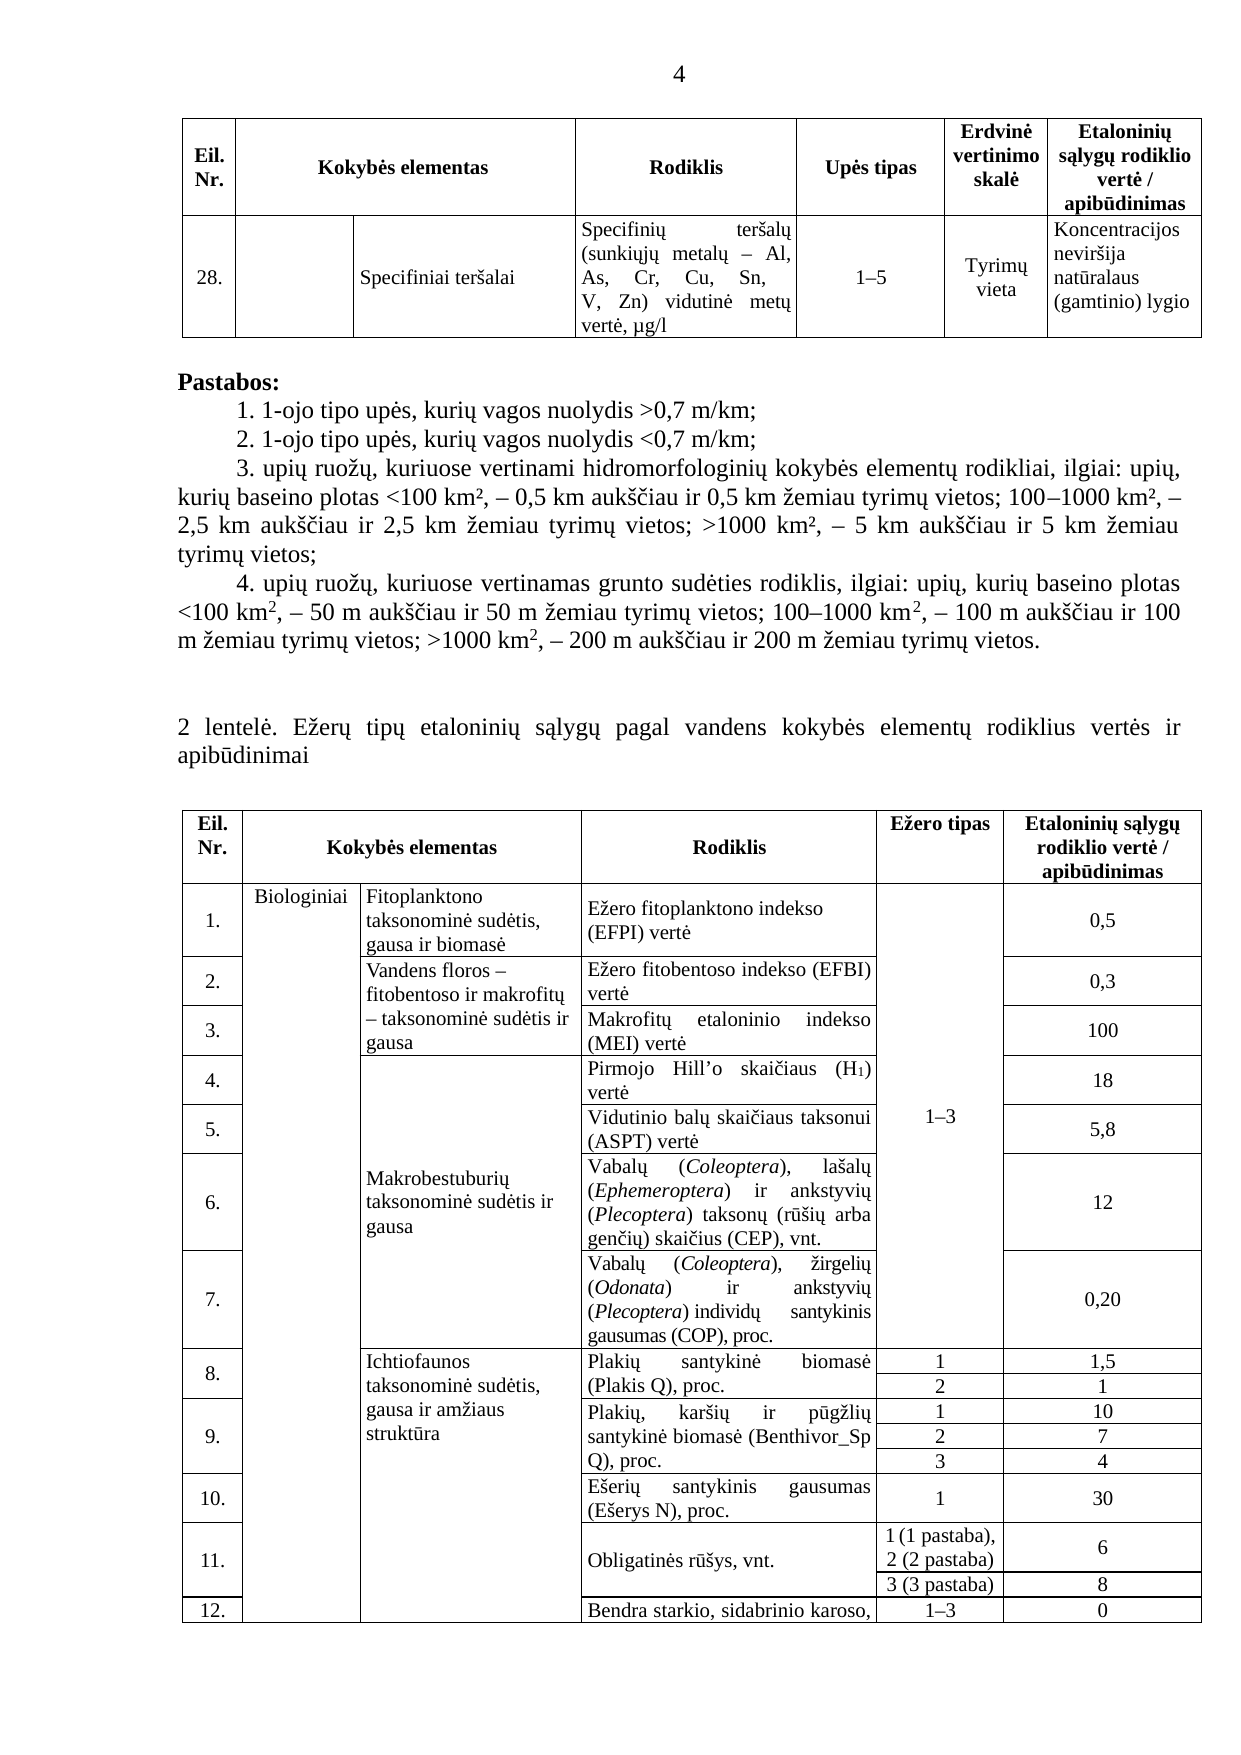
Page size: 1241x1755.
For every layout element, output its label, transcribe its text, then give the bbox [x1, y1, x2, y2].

table_cell 11. [183, 1523, 242, 1596]
table_header Kokybės elementas [243, 811, 581, 883]
table_header Upės tipas [797, 119, 944, 215]
table_cell 2 [877, 1424, 1003, 1448]
table_cell 4. [183, 1056, 242, 1104]
table_cell Koncentracijos neviršija natūralaus (gamtinio) lygio [1048, 216, 1201, 337]
table_cell Pirmojo Hill’o skaičiaus (H1) vertė [582, 1056, 876, 1104]
table_cell 1–5 [797, 216, 944, 337]
table_cell 3 (3 pastaba) [877, 1573, 1003, 1596]
table_header Etaloninių sąlygų rodiklio vertė / apibūdinimas [1004, 811, 1201, 883]
table_cell 0,20 [1004, 1251, 1201, 1347]
table_cell Vabalų (Coleoptera), lašalų (Ephemeroptera) ir ankstyvių (Plecoptera) taksonų (rūšių arba genčių) skaičius (CEP), vnt. [582, 1154, 876, 1250]
table_cell 8. [183, 1349, 242, 1398]
table_header Etaloninių sąlygų rodiklio vertė / apibūdinimas [1048, 119, 1201, 215]
table_cell 1–3 [877, 1598, 1003, 1622]
table_cell 12 [1004, 1154, 1201, 1250]
table_cell Specifinių teršalų (sunkiųjų metalų – Al, As, Cr, Cu, Sn, V, Zn) vidutinė metų vertė, µg/l [576, 216, 796, 337]
table_cell Makrofitų etaloninio indekso (MEI) vertė [582, 1006, 876, 1054]
table_cell 28. [183, 216, 235, 337]
table_cell 12. [183, 1598, 242, 1622]
table_header Rodiklis [582, 811, 876, 883]
table_cell Obligatinės rūšys, vnt. [582, 1523, 876, 1596]
table_cell Tyrimų vieta [945, 216, 1047, 337]
table_cell Ešerių santykinis gausumas (Ešerys N), proc. [582, 1474, 876, 1522]
table_cell 1 [1004, 1374, 1201, 1398]
table_cell 10 [1004, 1399, 1201, 1423]
table_cell 4 [1004, 1449, 1201, 1473]
table_cell 1 [877, 1349, 1003, 1373]
table_cell Plakių, karšių ir pūgžlių santykinė biomasė (Benthivor_Sp Q), proc. [582, 1399, 876, 1473]
table_cell 1 [877, 1399, 1003, 1423]
text 2 lentelė. Ežerų tipų etaloninių sąlygų pagal vandens kokybės elementų rodiklius vertės ir apibūdinimai [177, 712, 1181, 769]
text Pastabos: [177, 367, 1181, 395]
table_header Kokybės elementas [236, 119, 575, 215]
table_cell 7 [1004, 1424, 1201, 1448]
table_cell Fitoplanktono taksonominė sudėtis, gausa ir biomasė [361, 884, 581, 956]
table_cell Bendra starkio, sidabrinio karoso, [582, 1598, 876, 1622]
table_cell 2 [877, 1374, 1003, 1398]
table_cell 0,5 [1004, 884, 1201, 956]
table_cell 2. [183, 957, 242, 1005]
table_cell 100 [1004, 1006, 1201, 1054]
table_cell 1 [877, 1474, 1003, 1522]
table_cell Ežero fitobentoso indekso (EFBI) vertė [582, 957, 876, 1005]
table_cell 8 [1004, 1573, 1201, 1596]
table_cell Ichtiofaunos taksonominė sudėtis, gausa ir amžiaus struktūra [361, 1349, 581, 1622]
table_cell 6 [1004, 1523, 1201, 1571]
table_cell 0,3 [1004, 957, 1201, 1005]
table_cell 6. [183, 1154, 242, 1250]
table_cell 7. [183, 1251, 242, 1347]
table_cell Vabalų (Coleoptera), žirgelių (Odonata) ir ankstyvių (Plecoptera) individų santykinis gausumas (COP), proc. [582, 1251, 876, 1347]
text 2. 1-ojo tipo upės, kurių vagos nuolydis <0,7 m/km; [177, 424, 1181, 453]
table_cell Makrobestuburių taksonominė sudėtis ir gausa [361, 1056, 581, 1347]
table_cell 1,5 [1004, 1349, 1201, 1373]
table_cell 1–3 [877, 884, 1003, 1347]
table_cell 1 (1 pastaba), 2 (2 pastaba) [877, 1523, 1003, 1571]
table_cell Vidutinio balų skaičiaus taksonui (ASPT) vertė [582, 1105, 876, 1153]
table_cell 18 [1004, 1056, 1201, 1104]
table_header Eil. Nr. [183, 811, 242, 883]
table_cell [236, 216, 353, 337]
text 1. 1-ojo tipo upės, kurių vagos nuolydis >0,7 m/km; [177, 395, 1181, 424]
text 4. upių ruožų, kuriuose vertinamas grunto sudėties rodiklis, ilgiai: upių, kurių baseino plotas <100 km2, – 50 m aukščiau ir 50 m žemiau tyrimų vietos; 100–1000 km2, – 100 m aukščiau ir 100 m žemiau tyrimų vietos; >1000 km2, – 200 m aukščiau ir 200 m žemiau tyrimų vietos. [177, 568, 1181, 654]
table_header Erdvinė vertinimo skalė [945, 119, 1047, 215]
table_cell Specifiniai teršalai [354, 216, 575, 337]
table_cell 0 [1004, 1598, 1201, 1622]
table_cell 5. [183, 1105, 242, 1153]
table_cell Ežero fitoplanktono indekso (EFPI) vertė [582, 884, 876, 956]
table_header Rodiklis [576, 119, 796, 215]
table_header Eil. Nr. [183, 119, 235, 215]
table_cell Plakių santykinė biomasė (Plakis Q), proc. [582, 1349, 876, 1398]
text 3. upių ruožų, kuriuose vertinami hidromorfologinių kokybės elementų rodikliai, ilgiai: upių, kurių baseino plotas <100 km², – 0,5 km aukščiau ir 0,5 km žemiau tyrimų vietos; 100–1000 km², – 2,5 km aukščiau ir 2,5 km žemiau tyrimų vietos; >1000 km², – 5 km aukščiau ir 5 km žemiau tyrimų vietos; [177, 453, 1181, 568]
table_cell 5,8 [1004, 1105, 1201, 1153]
table_header Ežero tipas [877, 811, 1003, 883]
table_cell 9. [183, 1399, 242, 1473]
table_cell Biologiniai [243, 884, 360, 1622]
table_cell 30 [1004, 1474, 1201, 1522]
table_cell Vandens floros – fitobentoso ir makrofitų – taksonominė sudėtis ir gausa [361, 957, 581, 1054]
table_cell 1. [183, 884, 242, 956]
table_cell 10. [183, 1474, 242, 1522]
table_cell 3. [183, 1006, 242, 1054]
table_cell 3 [877, 1449, 1003, 1473]
